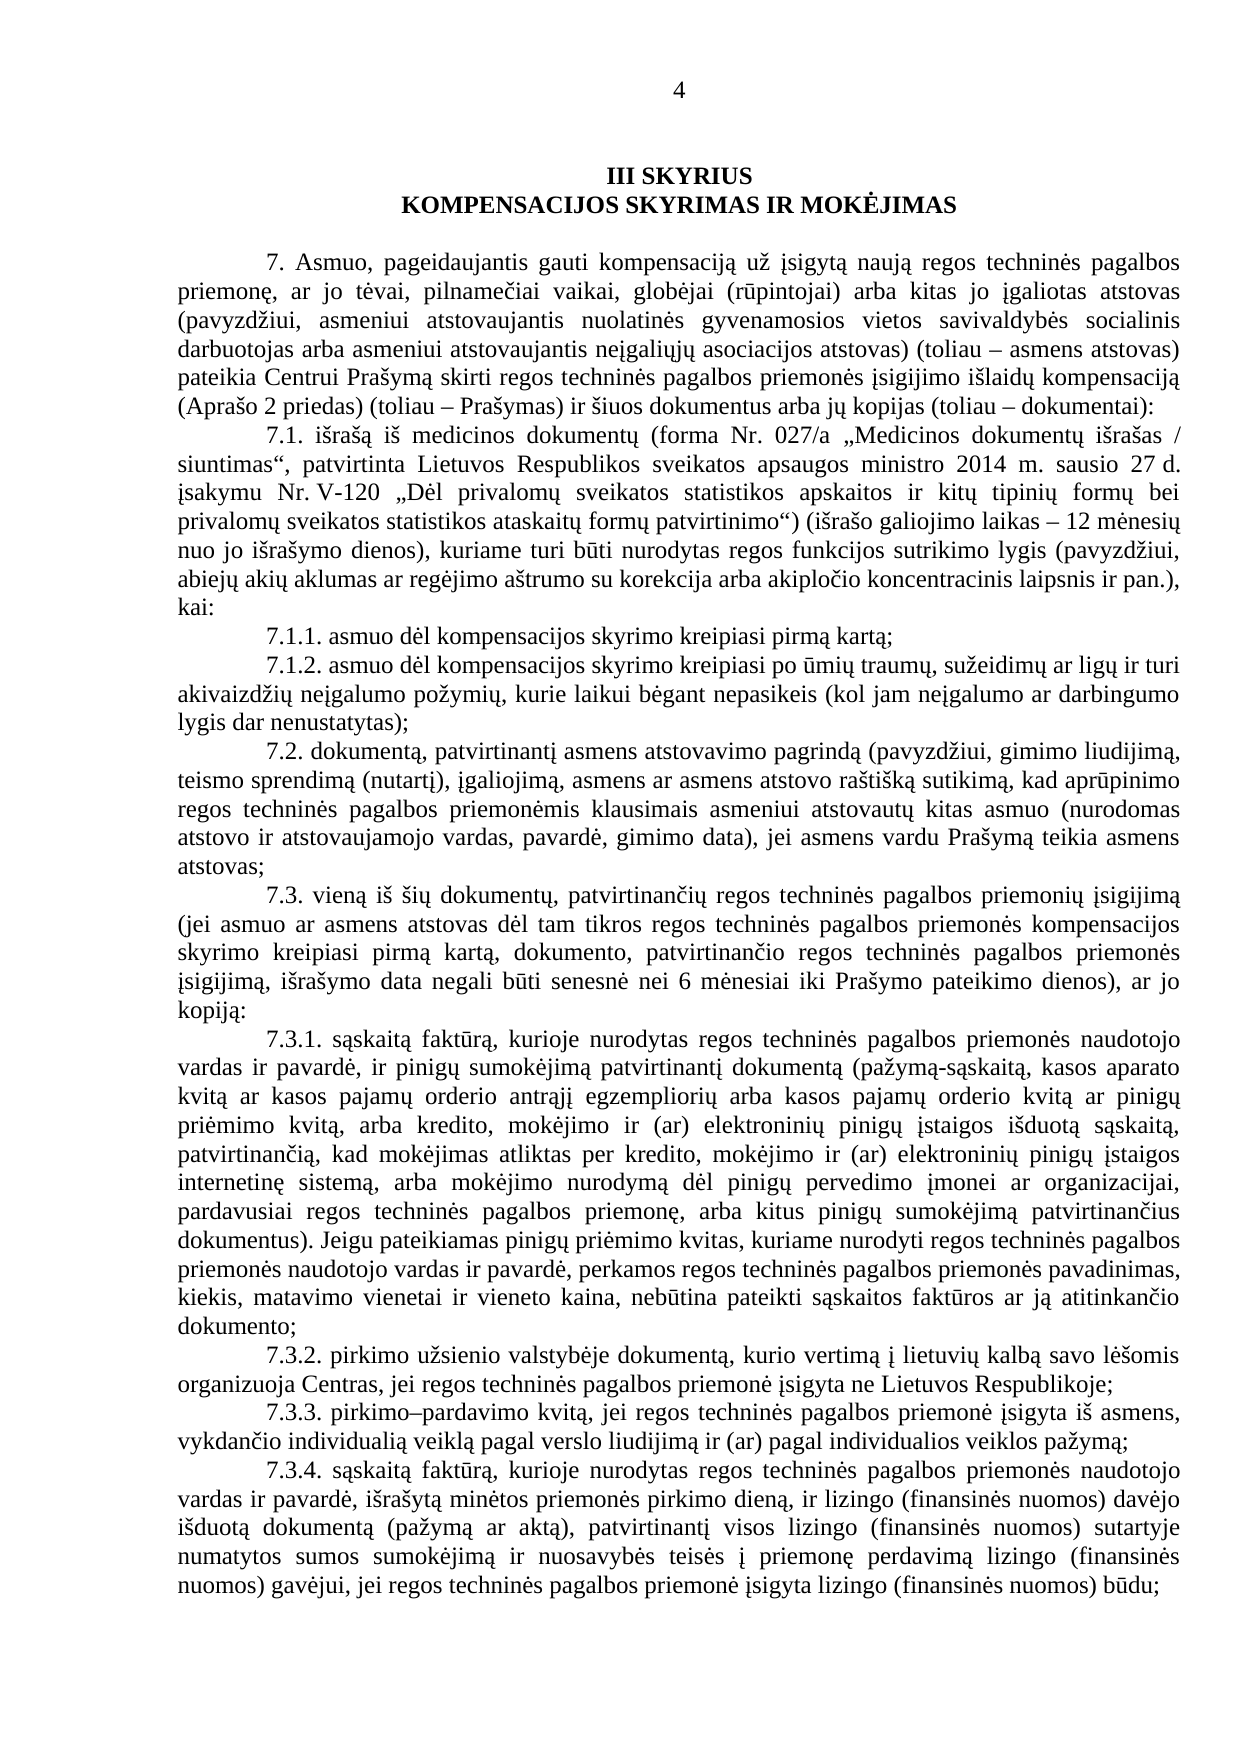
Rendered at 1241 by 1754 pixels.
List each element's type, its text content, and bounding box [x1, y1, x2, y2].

text 7.1.2. asmuo dėl kompensacijos skyrimo kreipiasi po ūmių traumų, sužeidimų ar ligų ir turi akivaizdžių neįgalumo požymių, kurie laikui bėgant nepasikeis (kol jam neįgalumo ar darbingumo lygis dar nenustatytas); [177, 650, 1181, 736]
text III SKYRIUS [177, 161, 1181, 190]
text 7. Asmuo, pageidaujantis gauti kompensaciją už įsigytą naują regos techninės pagalbos priemonę, ar jo tėvai, pilnamečiai vaikai, globėjai (rūpintojai) arba kitas jo įgaliotas atstovas (pavyzdžiui, asmeniui atstovaujantis nuolatinės gyvenamosios vietos savivaldybės socialinis darbuotojas arba asmeniui atstovaujantis neįgaliųjų asociacijos atstovas) (toliau – asmens atstovas) pateikia Centrui Prašymą skirti regos techninės pagalbos priemonės įsigijimo išlaidų kompensaciją (Aprašo 2 priedas) (toliau – Prašymas) ir šiuos dokumentus arba jų kopijas (toliau – dokumentai): [177, 247, 1181, 420]
text KOMPENSACIJOS SKYRIMAS IR MOKĖJIMAS [177, 190, 1181, 219]
text 7.1. išrašą iš medicinos dokumentų (forma Nr. 027/a „Medicinos dokumentų išrašas / siuntimas“, patvirtinta Lietuvos Respublikos sveikatos apsaugos ministro 2014 m. sausio 27 d. įsakymu Nr. V-120 „Dėl privalomų sveikatos statistikos apskaitos ir kitų tipinių formų bei privalomų sveikatos statistikos ataskaitų formų patvirtinimo“) (išrašo galiojimo laikas – 12 mėnesių nuo jo išrašymo dienos), kuriame turi būti nurodytas regos funkcijos sutrikimo lygis (pavyzdžiui, abiejų akių aklumas ar regėjimo aštrumo su korekcija arba akipločio koncentracinis laipsnis ir pan.), kai: [177, 420, 1181, 621]
text 7.3.2. pirkimo užsienio valstybėje dokumentą, kurio vertimą į lietuvių kalbą savo lėšomis organizuoja Centras, jei regos techninės pagalbos priemonė įsigyta ne Lietuvos Respublikoje; [177, 1340, 1181, 1397]
text 7.3.1. sąskaitą faktūrą, kurioje nurodytas regos techninės pagalbos priemonės naudotojo vardas ir pavardė, ir pinigų sumokėjimą patvirtinantį dokumentą (pažymą-sąskaitą, kasos aparato kvitą ar kasos pajamų orderio antrąjį egzempliorių arba kasos pajamų orderio kvitą ar pinigų priėmimo kvitą, arba kredito, mokėjimo ir (ar) elektroninių pinigų įstaigos išduotą sąskaitą, patvirtinančią, kad mokėjimas atliktas per kredito, mokėjimo ir (ar) elektroninių pinigų įstaigos internetinę sistemą, arba mokėjimo nurodymą dėl pinigų pervedimo įmonei ar organizacijai, pardavusiai regos techninės pagalbos priemonę, arba kitus pinigų sumokėjimą patvirtinančius dokumentus). Jeigu pateikiamas pinigų priėmimo kvitas, kuriame nurodyti regos techninės pagalbos priemonės naudotojo vardas ir pavardė, perkamos regos techninės pagalbos priemonės pavadinimas, kiekis, matavimo vienetai ir vieneto kaina, nebūtina pateikti sąskaitos faktūros ar ją atitinkančio dokumento; [177, 1024, 1181, 1340]
text 7.3.3. pirkimo–pardavimo kvitą, jei regos techninės pagalbos priemonė įsigyta iš asmens, vykdančio individualią veiklą pagal verslo liudijimą ir (ar) pagal individualios veiklos pažymą; [177, 1397, 1181, 1455]
text 7.1.1. asmuo dėl kompensacijos skyrimo kreipiasi pirmą kartą; [177, 621, 1181, 650]
text 7.2. dokumentą, patvirtinantį asmens atstovavimo pagrindą (pavyzdžiui, gimimo liudijimą, teismo sprendimą (nutartį), įgaliojimą, asmens ar asmens atstovo raštišką sutikimą, kad aprūpinimo regos techninės pagalbos priemonėmis klausimais asmeniui atstovautų kitas asmuo (nurodomas atstovo ir atstovaujamojo vardas, pavardė, gimimo data), jei asmens vardu Prašymą teikia asmens atstovas; [177, 736, 1181, 880]
text 7.3.4. sąskaitą faktūrą, kurioje nurodytas regos techninės pagalbos priemonės naudotojo vardas ir pavardė, išrašytą minėtos priemonės pirkimo dieną, ir lizingo (finansinės nuomos) davėjo išduotą dokumentą (pažymą ar aktą), patvirtinantį visos lizingo (finansinės nuomos) sutartyje numatytos sumos sumokėjimą ir nuosavybės teisės į priemonę perdavimą lizingo (finansinės nuomos) gavėjui, jei regos techninės pagalbos priemonė įsigyta lizingo (finansinės nuomos) būdu; [177, 1455, 1181, 1599]
text 7.3. vieną iš šių dokumentų, patvirtinančių regos techninės pagalbos priemonių įsigijimą (jei asmuo ar asmens atstovas dėl tam tikros regos techninės pagalbos priemonės kompensacijos skyrimo kreipiasi pirmą kartą, dokumento, patvirtinančio regos techninės pagalbos priemonės įsigijimą, išrašymo data negali būti senesnė nei 6 mėnesiai iki Prašymo pateikimo dienos), ar jo kopiją: [177, 880, 1181, 1024]
